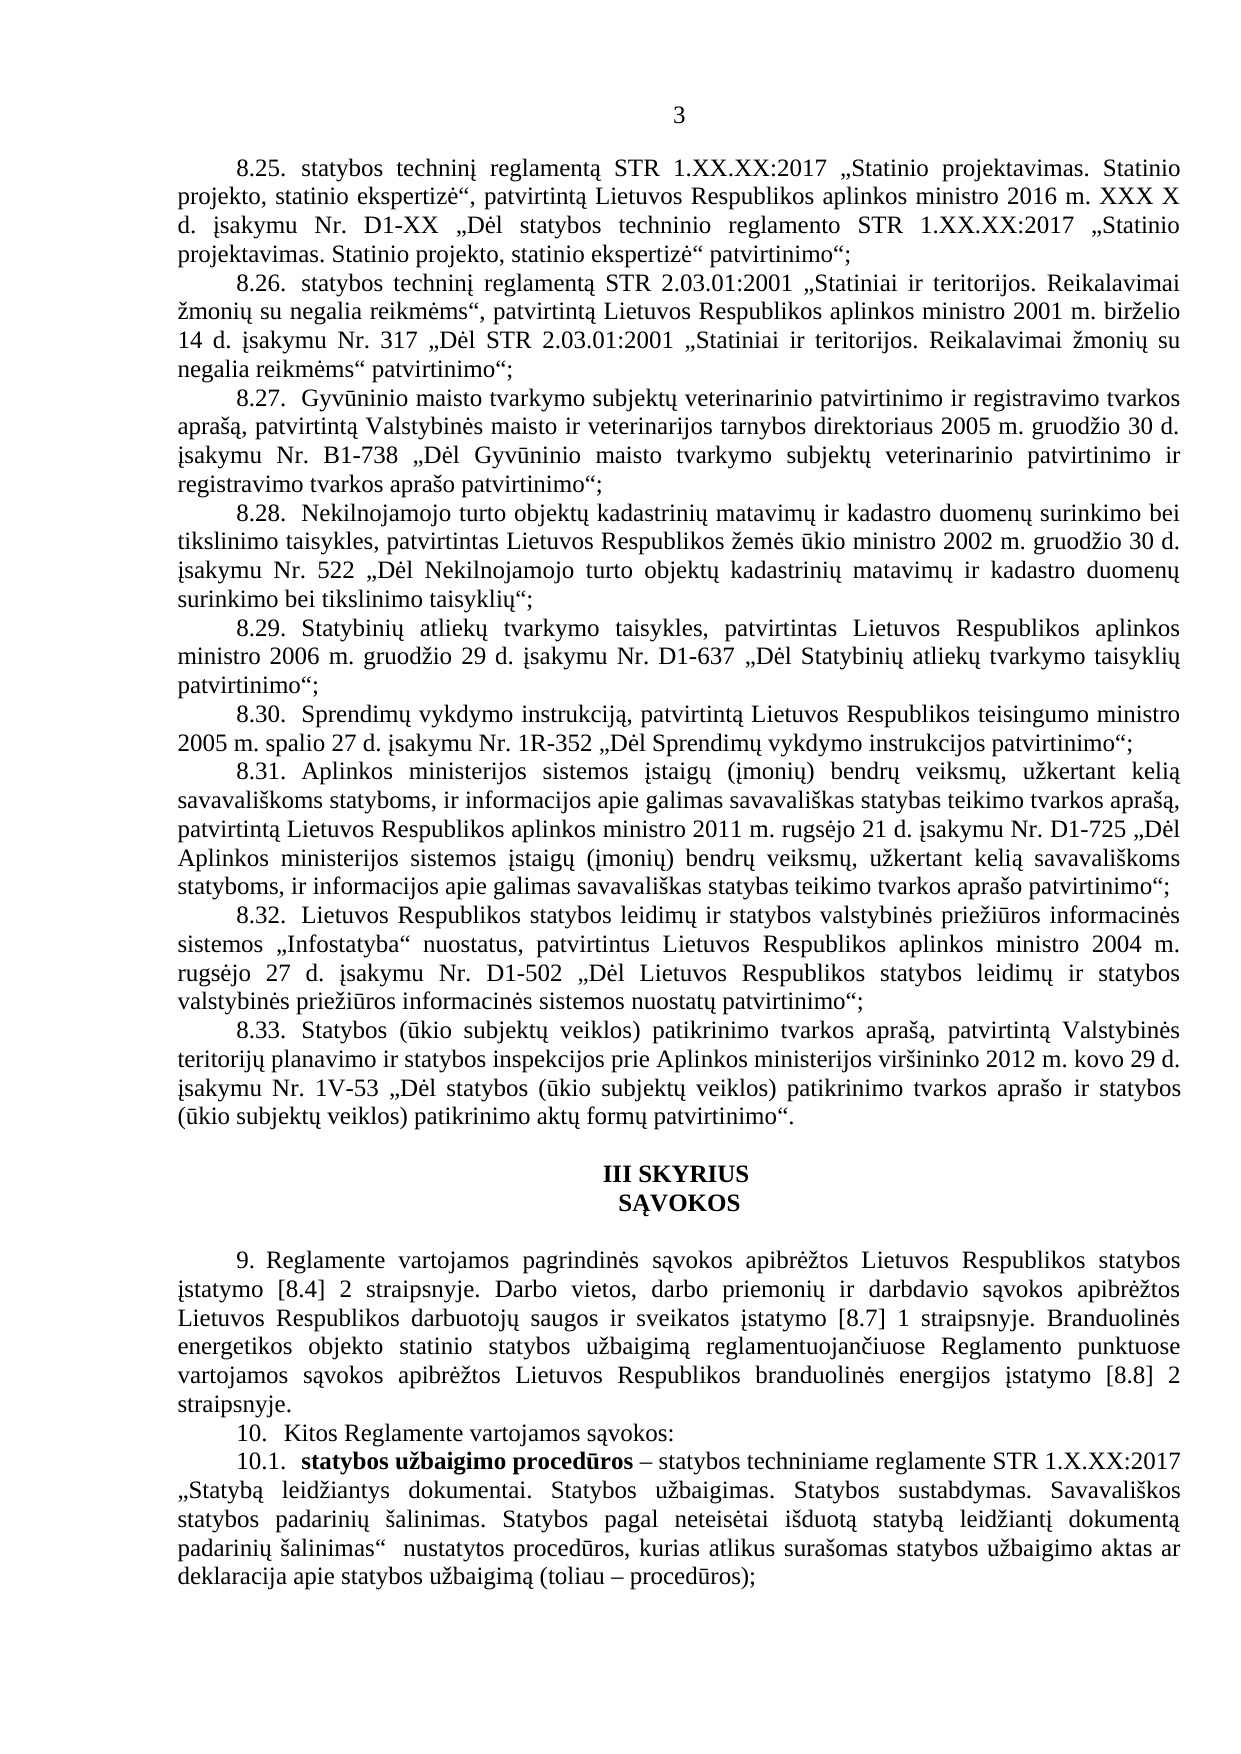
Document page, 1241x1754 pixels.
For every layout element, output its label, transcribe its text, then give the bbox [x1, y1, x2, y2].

text 8.29. Statybinių atliekų tvarkymo taisykles, patvirtintas Lietuvos Respublikos aplinkos ministro 2006 m. gruodžio 29 d. įsakymu Nr. D1-637 „Dėl Statybinių atliekų tvarkymo taisyklių patvirtinimo“; [177, 613, 1181, 699]
text 8.32. Lietuvos Respublikos statybos leidimų ir statybos valstybinės priežiūros informacinės sistemos „Infostatyba“ nuostatus, patvirtintus Lietuvos Respublikos aplinkos ministro 2004 m. rugsėjo 27 d. įsakymu Nr. D1-502 „Dėl Lietuvos Respublikos statybos leidimų ir statybos valstybinės priežiūros informacinės sistemos nuostatų patvirtinimo“; [177, 900, 1181, 1015]
text 10. Kitos Reglamente vartojamos sąvokos: [177, 1418, 1181, 1446]
text 8.27. Gyvūninio maisto tvarkymo subjektų veterinarinio patvirtinimo ir registravimo tvarkos aprašą, patvirtintą Valstybinės maisto ir veterinarijos tarnybos direktoriaus 2005 m. gruodžio 30 d. įsakymu Nr. B1-738 „Dėl Gyvūninio maisto tvarkymo subjektų veterinarinio patvirtinimo ir registravimo tvarkos aprašo patvirtinimo“; [177, 383, 1181, 498]
text 8.30. Sprendimų vykdymo instrukciją, patvirtintą Lietuvos Respublikos teisingumo ministro 2005 m. spalio 27 d. įsakymu Nr. 1R-352 „Dėl Sprendimų vykdymo instrukcijos patvirtinimo“; [177, 699, 1181, 756]
text 8.26. statybos techninį reglamentą STR 2.03.01:2001 „Statiniai ir teritorijos. Reikalavimai žmonių su negalia reikmėms“, patvirtintą Lietuvos Respublikos aplinkos ministro 2001 m. birželio 14 d. įsakymu Nr. 317 „Dėl STR 2.03.01:2001 „Statiniai ir teritorijos. Reikalavimai žmonių su negalia reikmėms“ patvirtinimo“; [177, 268, 1181, 383]
text 8.33. Statybos (ūkio subjektų veiklos) patikrinimo tvarkos aprašą, patvirtintą Valstybinės teritorijų planavimo ir statybos inspekcijos prie Aplinkos ministerijos viršininko 2012 m. kovo 29 d. įsakymu Nr. 1V-53 „Dėl statybos (ūkio subjektų veiklos) patikrinimo tvarkos aprašo ir statybos (ūkio subjektų veiklos) patikrinimo aktų formų patvirtinimo“. [177, 1015, 1181, 1130]
text III SKYRIUS [177, 1159, 1181, 1188]
text 8.25. statybos techninį reglamentą STR 1.XX.XX:2017 „Statinio projektavimas. Statinio projekto, statinio ekspertizė“, patvirtintą Lietuvos Respublikos aplinkos ministro 2016 m. XXX X d. įsakymu Nr. D1-XX „Dėl statybos techninio reglamento STR 1.XX.XX:2017 „Statinio projektavimas. Statinio projekto, statinio ekspertizė“ patvirtinimo“; [177, 153, 1181, 268]
text SĄVOKOS [177, 1188, 1181, 1216]
text 9. Reglamente vartojamos pagrindinės sąvokos apibrėžtos Lietuvos Respublikos statybos įstatymo [8.4] 2 straipsnyje. Darbo vietos, darbo priemonių ir darbdavio sąvokos apibrėžtos Lietuvos Respublikos darbuotojų saugos ir sveikatos įstatymo [8.7] 1 straipsnyje. Branduolinės energetikos objekto statinio statybos užbaigimą reglamentuojančiuose Reglamento punktuose vartojamos sąvokos apibrėžtos Lietuvos Respublikos branduolinės energijos įstatymo [8.8] 2 straipsnyje. [177, 1245, 1181, 1418]
text 10.1. statybos užbaigimo procedūros – statybos techniniame reglamente STR 1.X.XX:2017 „Statybą leidžiantys dokumentai. Statybos užbaigimas. Statybos sustabdymas. Savavališkos statybos padarinių šalinimas. Statybos pagal neteisėtai išduotą statybą leidžiantį dokumentą padarinių šalinimas“ nustatytos procedūros, kurias atlikus surašomas statybos užbaigimo aktas ar deklaracija apie statybos užbaigimą (toliau – procedūros); [177, 1446, 1181, 1590]
text 8.28. Nekilnojamojo turto objektų kadastrinių matavimų ir kadastro duomenų surinkimo bei tikslinimo taisykles, patvirtintas Lietuvos Respublikos žemės ūkio ministro 2002 m. gruodžio 30 d. įsakymu Nr. 522 „Dėl Nekilnojamojo turto objektų kadastrinių matavimų ir kadastro duomenų surinkimo bei tikslinimo taisyklių“; [177, 498, 1181, 613]
text 8.31. Aplinkos ministerijos sistemos įstaigų (įmonių) bendrų veiksmų, užkertant kelią savavališkoms statyboms, ir informacijos apie galimas savavališkas statybas teikimo tvarkos aprašą, patvirtintą Lietuvos Respublikos aplinkos ministro 2011 m. rugsėjo 21 d. įsakymu Nr. D1-725 „Dėl Aplinkos ministerijos sistemos įstaigų (įmonių) bendrų veiksmų, užkertant kelią savavališkoms statyboms, ir informacijos apie galimas savavališkas statybas teikimo tvarkos aprašo patvirtinimo“; [177, 756, 1181, 900]
